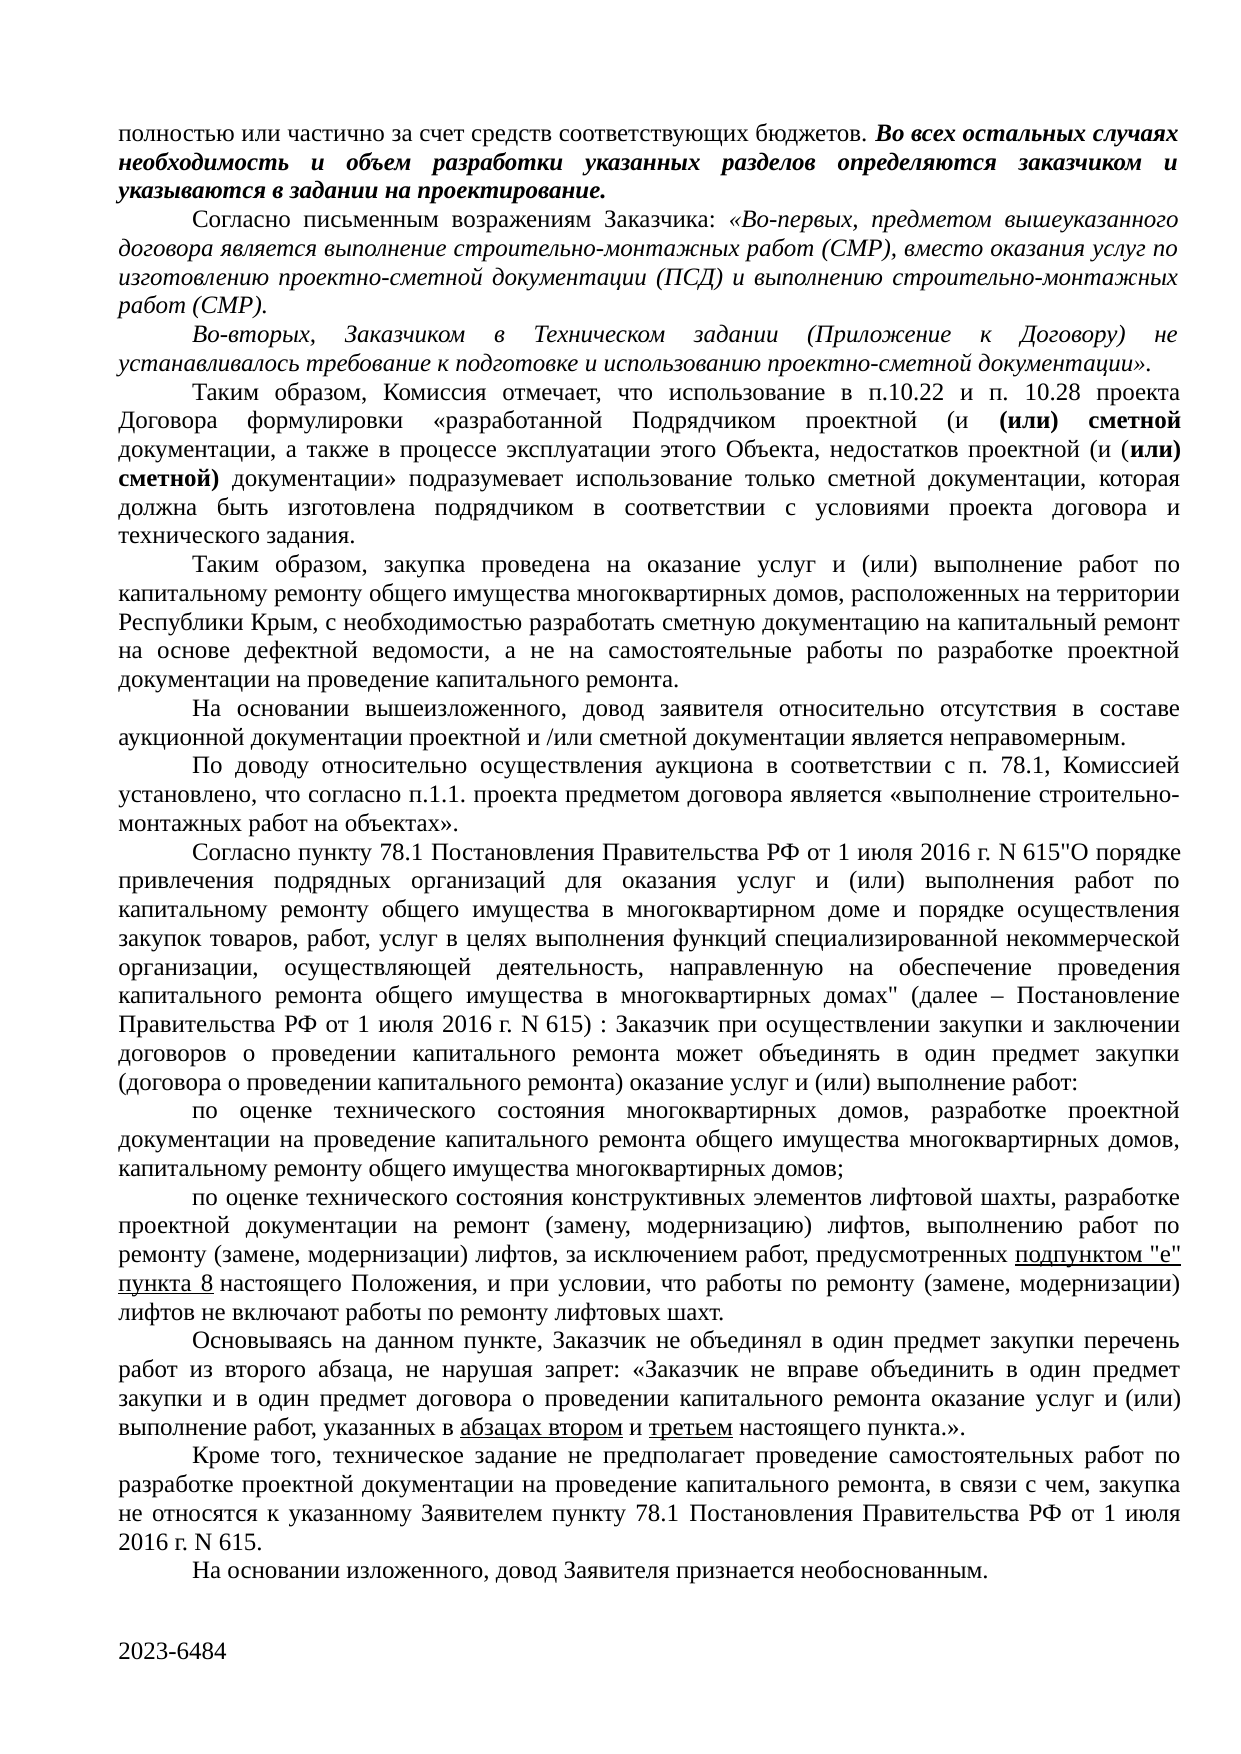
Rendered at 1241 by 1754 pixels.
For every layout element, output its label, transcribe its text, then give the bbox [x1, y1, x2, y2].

text Основываясь на данном пункте, Заказчик не объединял в один предмет закупки перечень работ из второго абзаца, не нарушая запрет: «Заказчик не вправе объединить в один предмет закупки и в один предмет договора о проведении капитального ремонта оказание услуг и (или) выполнение работ, указанных в абзацах втором и третьем настоящего пункта.». [118, 1326, 1181, 1441]
text Согласно письменным возражениям Заказчика: «Во-первых, предметом вышеуказанного договора является выполнение строительно-монтажных работ (СМР), вместо оказания услуг по изготовлению проектно-сметной документации (ПСД) и выполнению строительно-монтажных работ (СМР). [118, 204, 1181, 319]
text полностью или частично за счет средств соответствующих бюджетов. Во всех остальных случаях необходимость и объем разработки указанных разделов определяются заказчиком и указываются в задании на проектирование. [118, 118, 1181, 204]
text На основании изложенного, довод Заявителя признается необоснованным. [118, 1556, 1181, 1584]
text по оценке технического состояния конструктивных элементов лифтовой шахты, разработке проектной документации на ремонт (замену, модернизацию) лифтов, выполнению работ по ремонту (замене, модернизации) лифтов, за исключением работ, предусмотренных подпунктом "е" пункта 8 настоящего Положения, и при условии, что работы по ремонту (замене, модернизации) лифтов не включают работы по ремонту лифтовых шахт. [118, 1182, 1181, 1326]
text Во-вторых, Заказчиком в Техническом задании (Приложение к Договору) не устанавливалось требование к подготовке и использованию проектно-сметной документации». [118, 319, 1181, 377]
text по оценке технического состояния многоквартирных домов, разработке проектной документации на проведение капитального ремонта общего имущества многоквартирных домов, капитальному ремонту общего имущества многоквартирных домов; [118, 1096, 1181, 1182]
text По доводу относительно осуществления аукциона в соответствии с п. 78.1, Комиссией установлено, что согласно п.1.1. проекта предметом договора является «выполнение строительно-монтажных работ на объектах». [118, 751, 1181, 837]
text Согласно пункту 78.1 Постановления Правительства РФ от 1 июля 2016 г. N 615"О порядке привлечения подрядных организаций для оказания услуг и (или) выполнения работ по капитальному ремонту общего имущества в многоквартирном доме и порядке осуществления закупок товаров, работ, услуг в целях выполнения функций специализированной некоммерческой организации, осуществляющей деятельность, направленную на обеспечение проведения капитального ремонта общего имущества в многоквартирных домах" (далее – Постановление Правительства РФ от 1 июля 2016 г. N 615) : Заказчик при осуществлении закупки и заключении договоров о проведении капитального ремонта может объединять в один предмет закупки (договора о проведении капитального ремонта) оказание услуг и (или) выполнение работ: [118, 837, 1181, 1096]
text Таким образом, Комиссия отмечает, что использование в п.10.22 и п. 10.28 проекта Договора формулировки «разработанной Подрядчиком проектной (и (или) сметной документации, а также в процессе эксплуатации этого Объекта, недостатков проектной (и (или) сметной) документации» подразумевает использование только сметной документации, которая должна быть изготовлена подрядчиком в соответствии с условиями проекта договора и технического задания. [118, 377, 1181, 549]
text Таким образом, закупка проведена на оказание услуг и (или) выполнение работ по капитальному ремонту общего имущества многоквартирных домов, расположенных на территории Республики Крым, с необходимостью разработать сметную документацию на капитальный ремонт на основе дефектной ведомости, а не на самостоятельные работы по разработке проектной документации на проведение капитального ремонта. [118, 549, 1181, 693]
text На основании вышеизложенного, довод заявителя относительно отсутствия в составе аукционной документации проектной и /или сметной документации является неправомерным. [118, 693, 1181, 751]
text Кроме того, техническое задание не предполагает проведение самостоятельных работ по разработке проектной документации на проведение капитального ремонта, в связи с чем, закупка не относятся к указанному Заявителем пункту 78.1 Постановления Правительства РФ от 1 июля 2016 г. N 615. [118, 1441, 1181, 1556]
